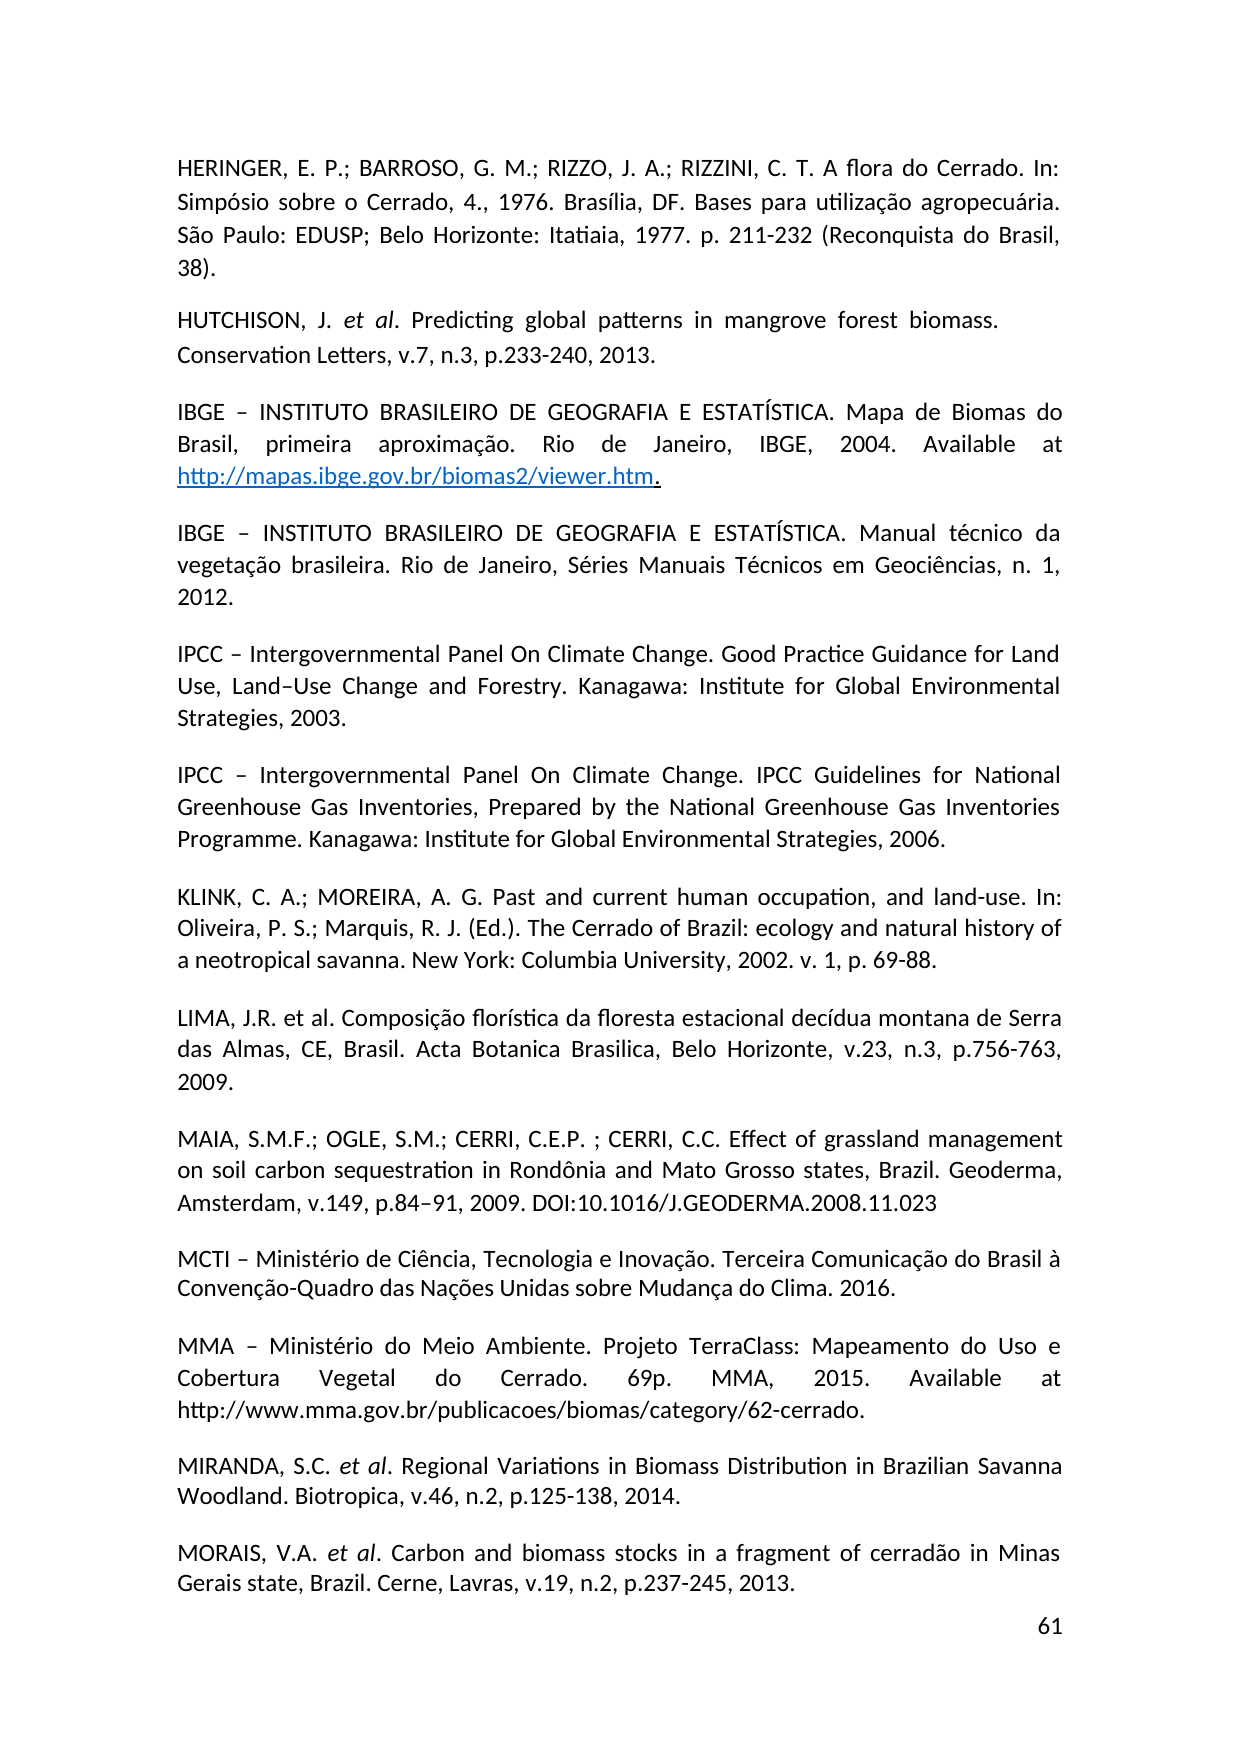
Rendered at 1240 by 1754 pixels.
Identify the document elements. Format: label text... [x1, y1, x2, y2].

text MORAIS, V.A. et al. Carbon and biomass stocks in a fragment of cerradão in Minas Gerais state, Brazil. Cerne, Lavras, v.19, n.2, p.237-245, 2013. [177, 1537, 1062, 1597]
text MAIA, S.M.F.; OGLE, S.M.; CERRI, C.E.P. ; CERRI, C.C. Effect of grassland management on soil carbon sequestration in Rondônia and Mato Grosso states, Brazil. Geoderma, Amsterdam, v.149, p.84–91, 2009. DOI:10.1016/J.GEODERMA.2008.11.023 [177, 1123, 1064, 1217]
text KLINK, C. A.; MOREIRA, A. G. Past and current human occupation, and land-use. In: Oliveira, P. S.; Marquis, R. J. (Ed.). The Cerrado of Brazil: ecology and natural history of a neotropical savanna. New York: Columbia University, 2002. v. 1, p. 69-88. [177, 881, 1064, 975]
text HERINGER, E. P.; BARROSO, G. M.; RIZZO, J. A.; RIZZINI, C. T. A flora do Cerrado. In: Simpósio sobre o Cerrado, 4., 1976. Brasília, DF. Bases para utilização agropecuária. São Paulo: EDUSP; Belo Horizonte: Itatiaia, 1977. p. 211-232 (Reconquista do Brasil, 38). [177, 152, 1062, 283]
text Conservation Letters, v.7, n.3, p.233-240, 2013. [177, 339, 1089, 369]
text IPCC – Intergovernmental Panel On Climate Change. IPCC Guidelines for National Greenhouse Gas Inventories, Prepared by the National Greenhouse Gas Inventories Programme. Kanagawa: Institute for Global Environmental Strategies, 2006. [177, 759, 1062, 854]
text MMA – Ministério do Meio Ambiente. Projeto TerraClass: Mapeamento do Uso e Cobertura Vegetal do Cerrado. 69p. MMA, 2015. Available at http://www.mma.gov.br/publicacoes/biomas/category/62-cerrado. [177, 1330, 1062, 1424]
text IPCC – Intergovernmental Panel On Climate Change. Good Practice Guidance for Land Use, Land–Use Change and Forestry. Kanagawa: Institute for Global Environmental Strategies, 2003. [177, 638, 1062, 733]
text IBGE – INSTITUTO BRASILEIRO DE GEOGRAFIA E ESTATÍSTICA. Mapa de Biomas do Brasil, primeira aproximação. Rio de Janeiro, IBGE, 2004. Available at http://mapas.ibge.gov.br/biomas2/viewer.htm. [177, 396, 1064, 491]
text IBGE – INSTITUTO BRASILEIRO DE GEOGRAFIA E ESTATÍSTICA. Manual técnico da vegetação brasileira. Rio de Janeiro, Séries Manuais Técnicos em Geociências, n. 1, 2012. [177, 517, 1062, 612]
text MCTI – Ministério de Ciência, Tecnologia e Inovação. Terceira Comunicação do Brasil à Convenção-Quadro das Nações Unidas sobre Mudança do Clima. 2016. [177, 1244, 1062, 1303]
text HUTCHISON, J. et al. Predicting global patterns in mangrove forest biomass. [177, 304, 1089, 334]
text MIRANDA, S.C. et al. Regional Variations in Biomass Distribution in Brazilian Savanna Woodland. Biotropica, v.46, n.2, p.125-138, 2014. [177, 1451, 1064, 1510]
text LIMA, J.R. et al. Composição florística da floresta estacional decídua montana de Serra das Almas, CE, Brasil. Acta Botanica Brasilica, Belo Horizonte, v.23, n.3, p.756-763, 2009. [177, 1002, 1064, 1096]
text 61 [1037, 1610, 1089, 1641]
